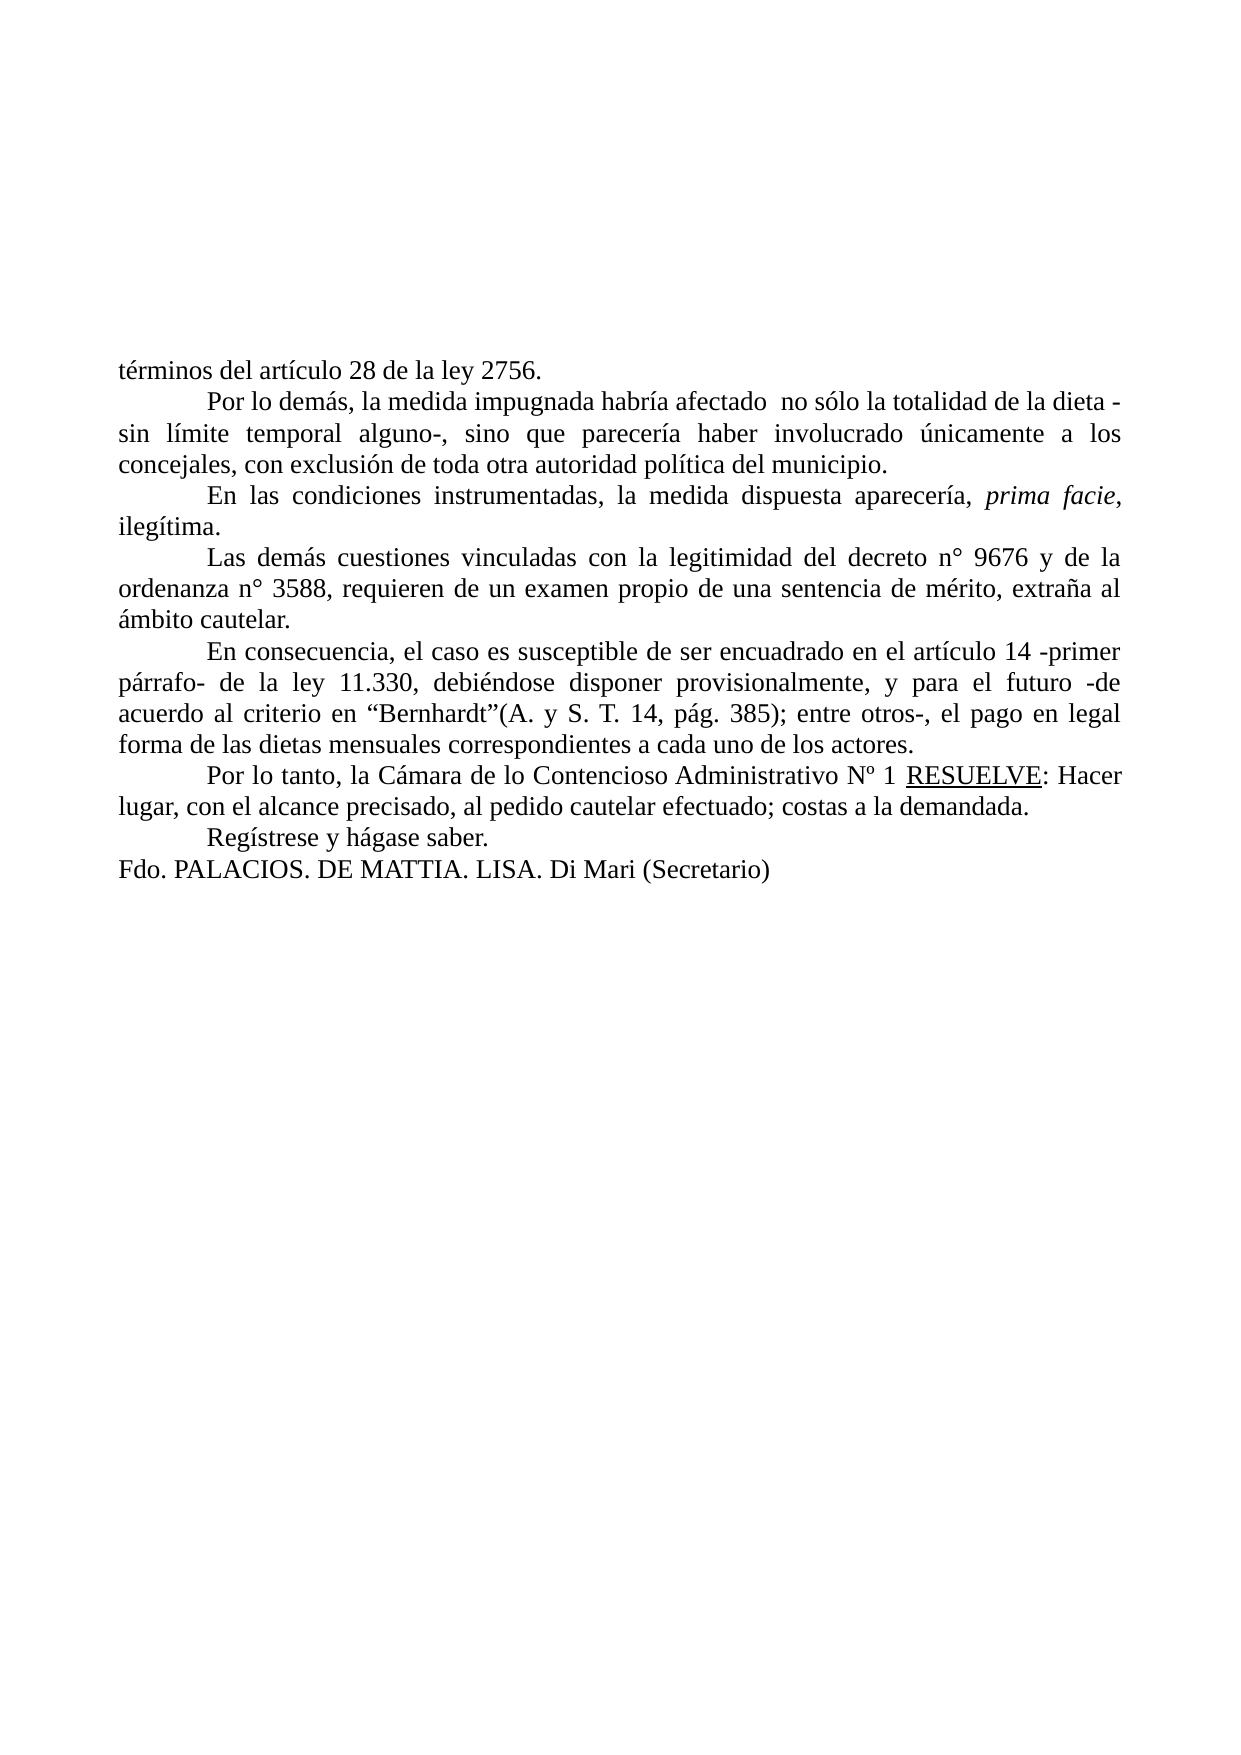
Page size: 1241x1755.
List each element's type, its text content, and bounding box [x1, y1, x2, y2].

text Las demás cuestiones vinculadas con la legitimidad del decreto n° 9676 y de la ordenanza n° 3588, requieren de un examen propio de una sentencia de mérito, extraña al ámbito cautelar. [118, 541, 1122, 635]
text términos del artículo 28 de la ley 2756. [118, 354, 1122, 386]
text Por lo demás, la medida impugnada habría afectado no sólo la totalidad de la dieta -sin límite temporal alguno-, sino que parecería haber involucrado únicamente a los concejales, con exclusión de toda otra autoridad política del municipio. [118, 386, 1122, 479]
text Fdo. PALACIOS. DE MATTIA. LISA. Di Mari (Secretario) [118, 853, 1122, 884]
text En consecuencia, el caso es susceptible de ser encuadrado en el artículo 14 -primer párrafo- de la ley 11.330, debiéndose disponer provisionalmente, y para el futuro -de acuerdo al criterio en “Bernhardt”(A. y S. T. 14, pág. 385); entre otros-, el pago en legal forma de las dietas mensuales correspondientes a cada uno de los actores. [118, 635, 1122, 759]
text En las condiciones instrumentadas, la medida dispuesta aparecería, prima facie, ilegítima. [118, 479, 1122, 541]
text Por lo tanto, la Cámara de lo Contencioso Administrativo Nº 1 RESUELVE: Hacer lugar, con el alcance precisado, al pedido cautelar efectuado; costas a la demandada. [118, 759, 1122, 822]
text Regístrese y hágase saber. [118, 822, 1122, 853]
